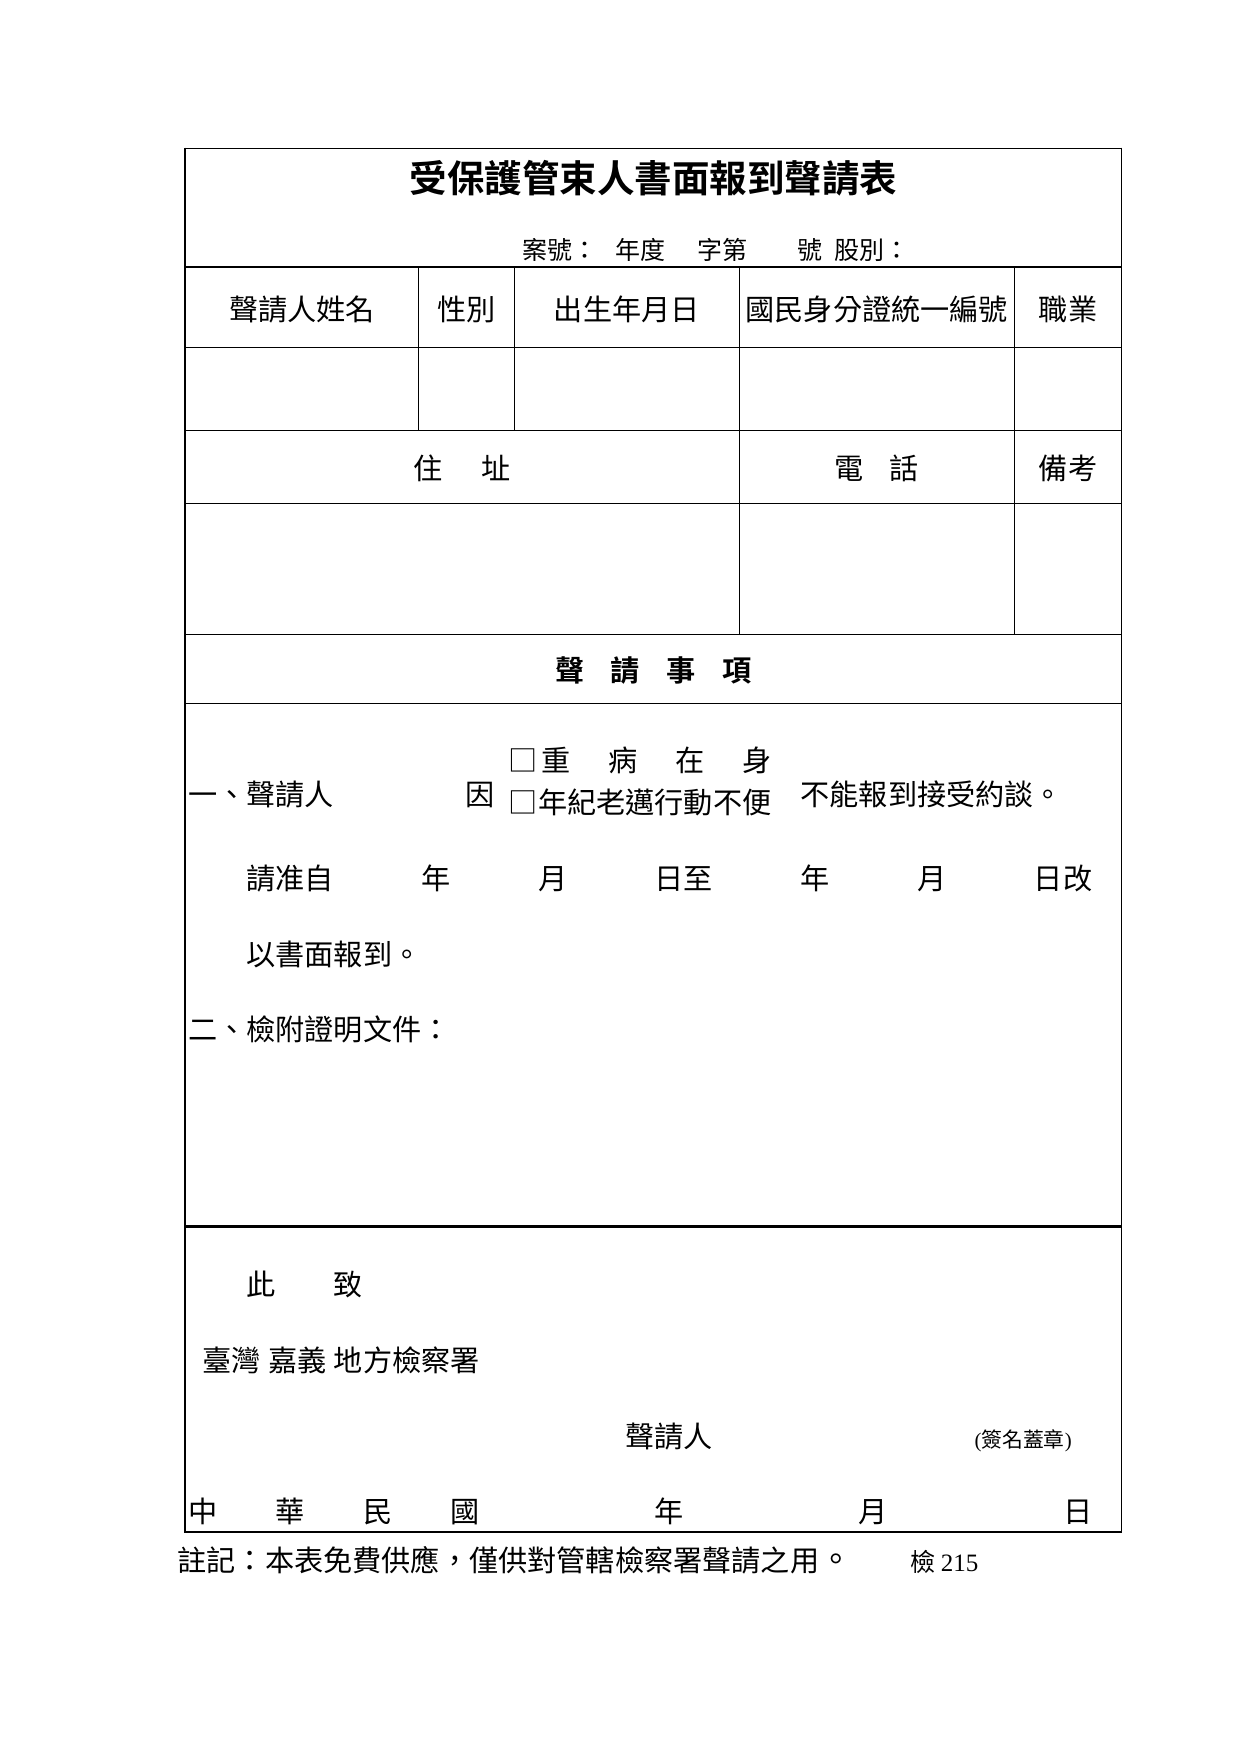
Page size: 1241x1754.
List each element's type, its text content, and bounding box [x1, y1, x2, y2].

table_cell [186, 348, 418, 430]
table_cell 一、聲請人 因 □重 病 在 身 □年紀老邁行動不便 不能報到接受約談。 請准自 年 月 日至 年 月 日改 以書面報到。 二、檢附證明文件： [186, 704, 1121, 1191]
table_cell [419, 348, 514, 430]
table_cell 出生年月日 [515, 268, 739, 347]
table_cell [740, 504, 1014, 633]
table_cell [186, 1191, 1121, 1225]
table_cell 電 話 [740, 431, 1014, 502]
table_cell [186, 504, 739, 633]
table_cell 國民身分證統一編號 [740, 268, 1014, 347]
table_cell 此 致 臺灣 嘉義 地方檢察署 聲請人 (簽名蓋章) 中 華 民 國 年 月 日 [186, 1228, 1121, 1531]
text 註記：本表免費供應，僅供對管轄檢察署聲請之用。 檢215 [177, 1532, 1122, 1581]
table_cell [1015, 504, 1121, 633]
table_header 受保護管束人書面報到聲請表 案號： 年度 字第 號 股別： [186, 149, 1121, 266]
table_cell 性別 [419, 268, 514, 347]
table_cell 聲 請 事 項 [186, 635, 1121, 703]
table_cell 備考 [1015, 431, 1121, 502]
table_cell 職業 [1015, 268, 1121, 347]
table_cell [740, 348, 1014, 430]
table_cell 住 址 [186, 431, 739, 502]
table_cell 聲請人姓名 [186, 268, 418, 347]
table_cell [515, 348, 739, 430]
table_cell [1015, 348, 1121, 430]
